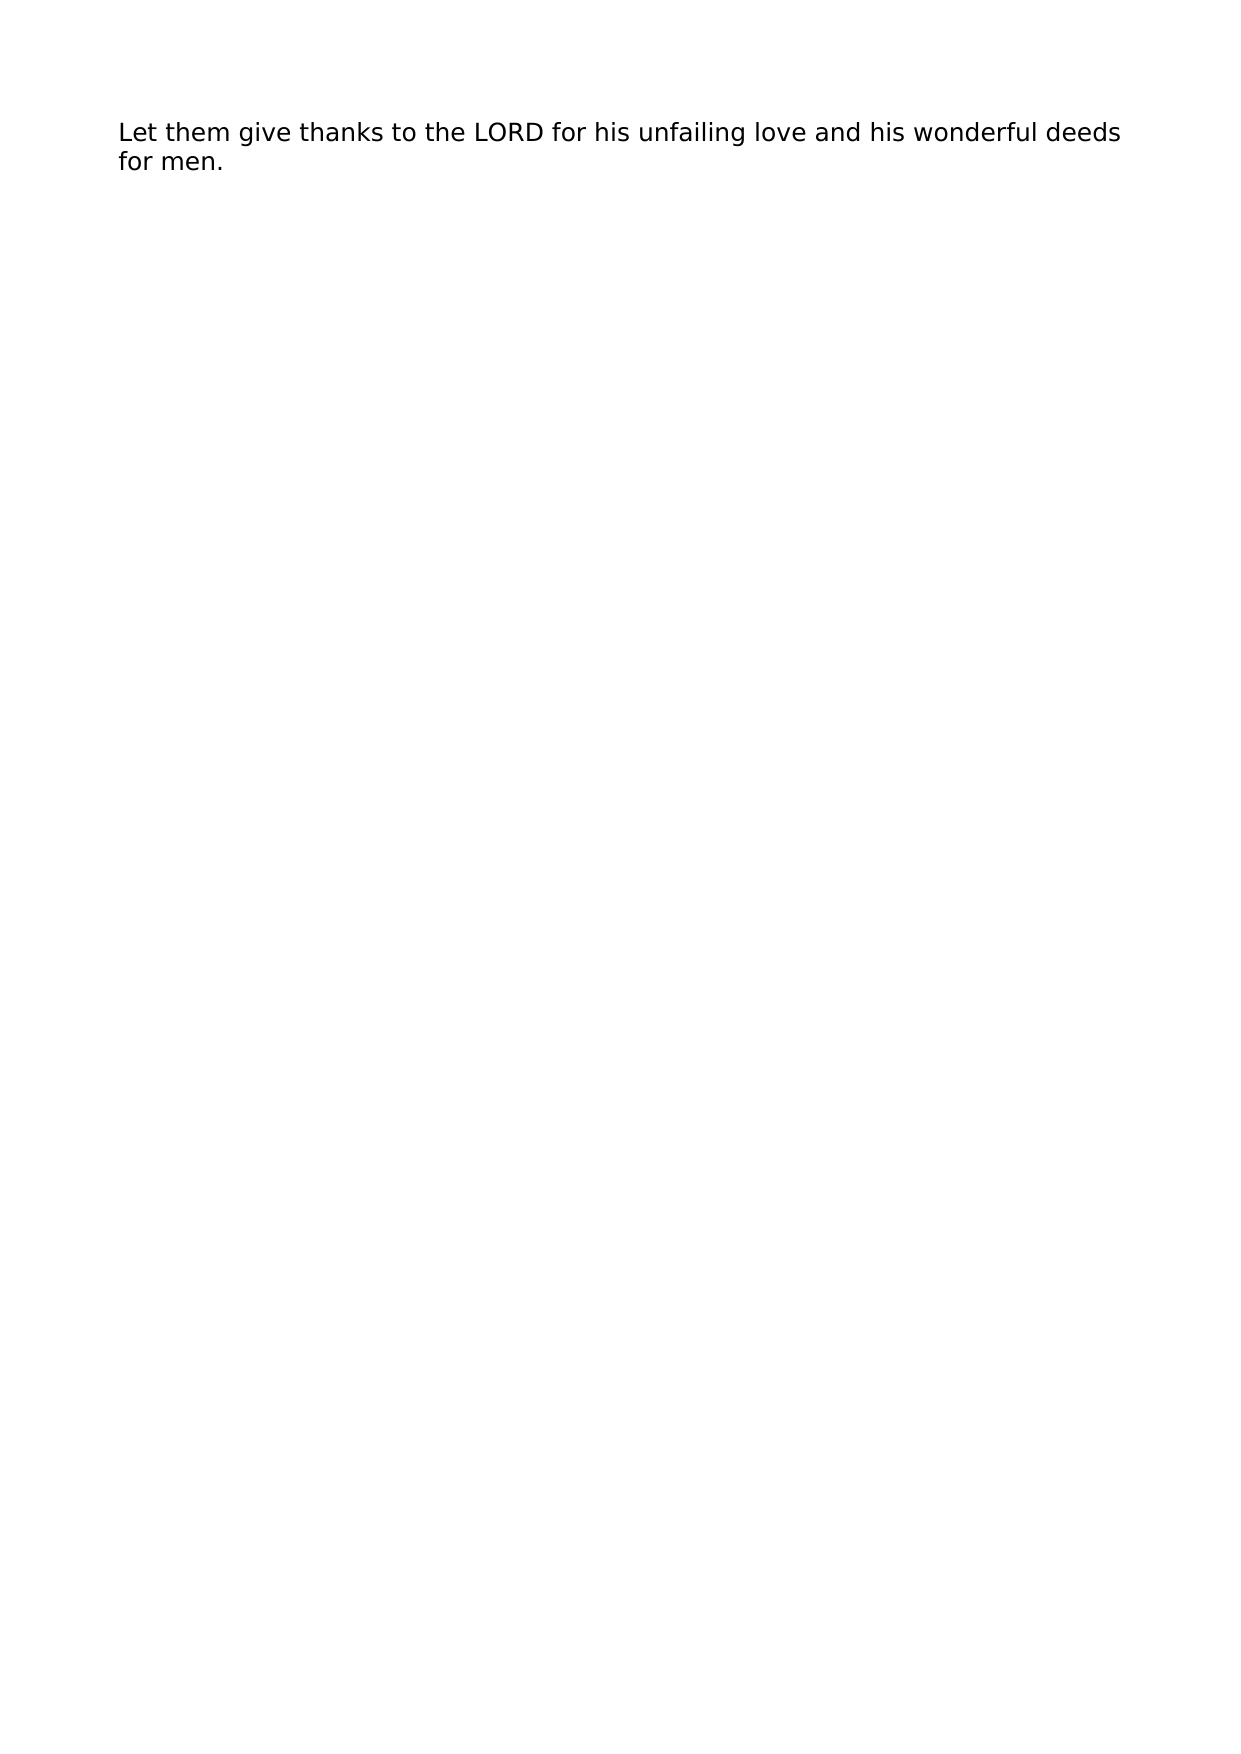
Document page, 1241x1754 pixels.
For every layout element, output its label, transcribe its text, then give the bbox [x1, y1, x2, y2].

text Let them give thanks to the LORD for his unfailing love and his wonderful deeds for men. [118, 118, 1122, 176]
